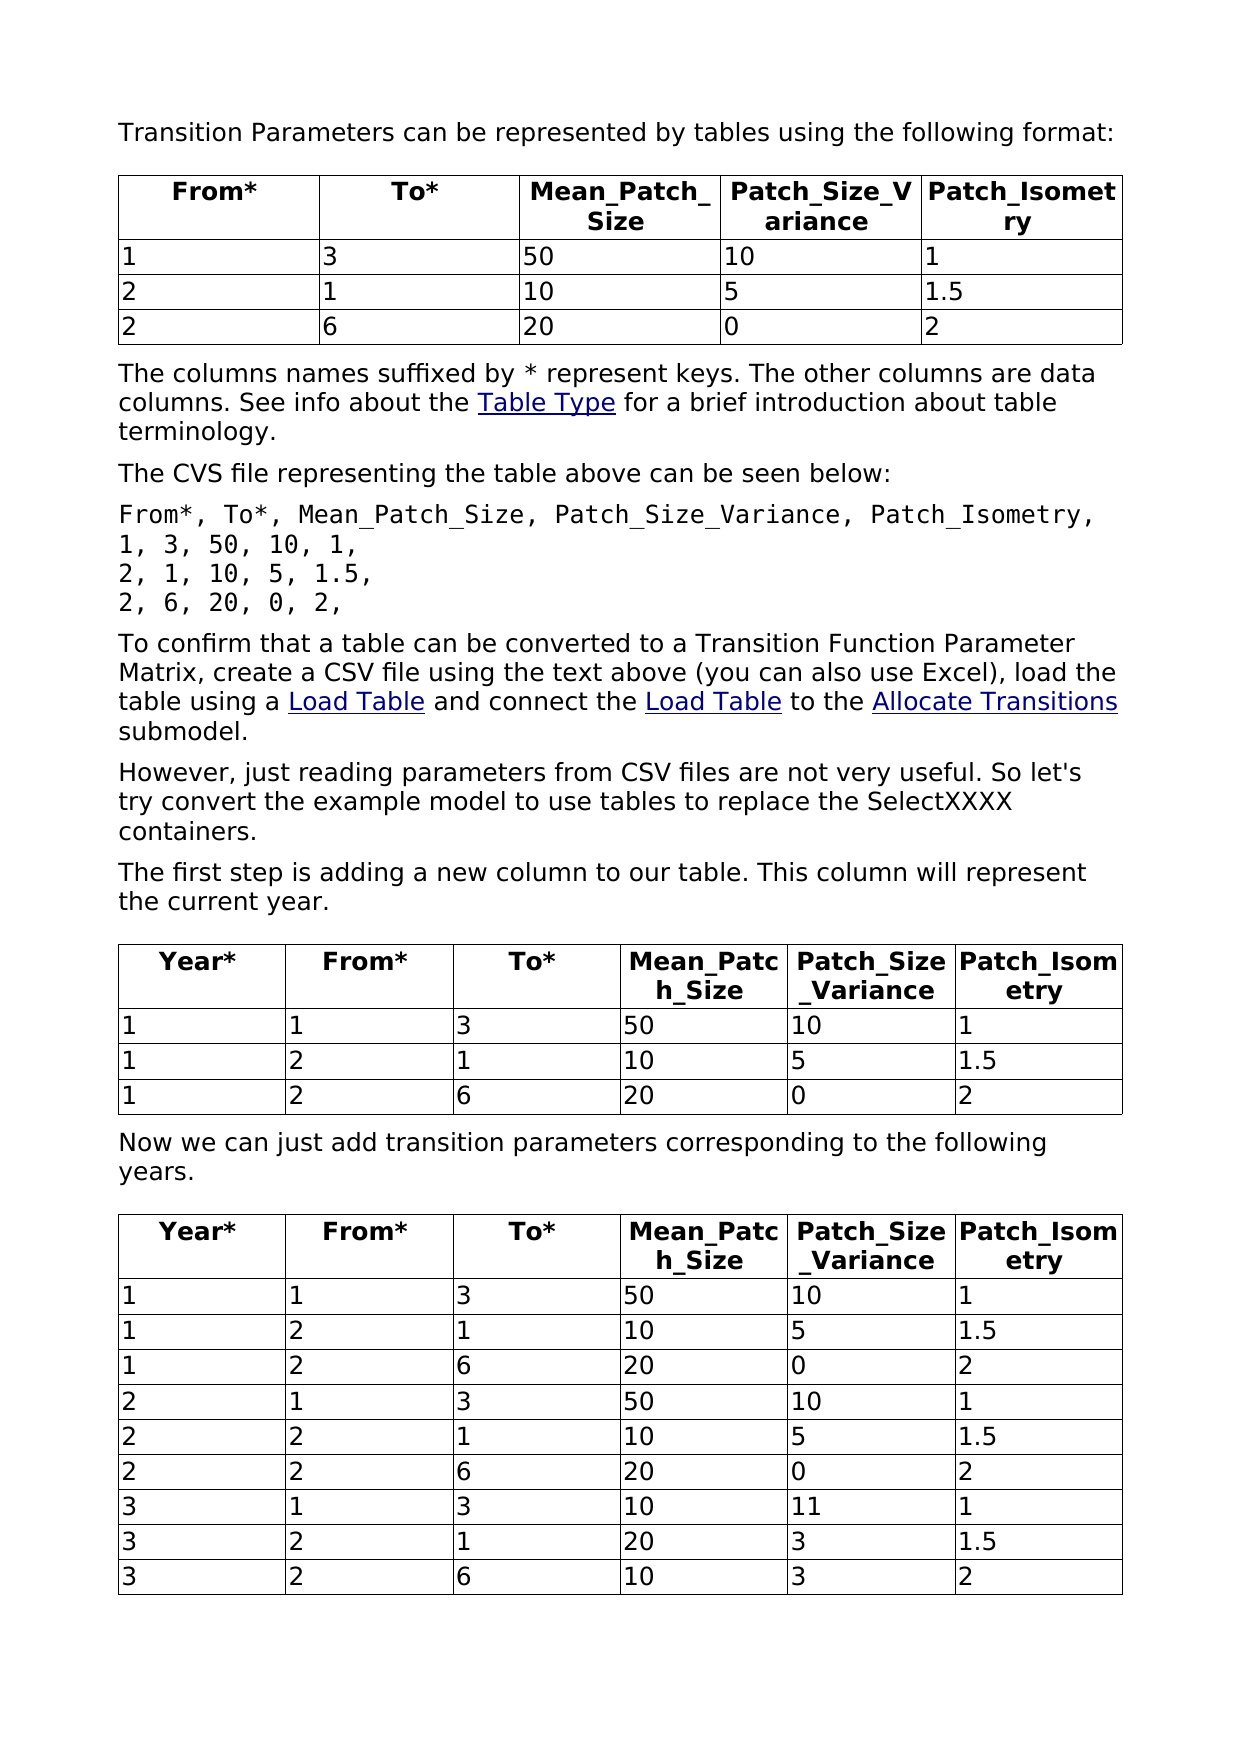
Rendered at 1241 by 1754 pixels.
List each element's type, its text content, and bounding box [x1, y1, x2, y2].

table_cell 10 [788, 1279, 955, 1313]
table_cell 50 [621, 1279, 787, 1313]
table_cell 1 [286, 1490, 453, 1524]
table_cell 1 [320, 275, 519, 309]
table_cell 2 [119, 1455, 285, 1489]
table_cell 1 [956, 1385, 1122, 1419]
table_cell 1 [956, 1490, 1122, 1524]
table_cell 1 [119, 1279, 285, 1313]
table_cell 6 [454, 1080, 620, 1113]
table_cell 5 [788, 1044, 955, 1078]
table_cell 50 [621, 1385, 787, 1419]
table_cell 1.5 [956, 1315, 1122, 1348]
table_cell 2 [119, 1385, 285, 1419]
table_header Patch_Size_Variance [721, 176, 921, 239]
table_cell 20 [621, 1350, 787, 1384]
table_header To* [454, 1215, 620, 1278]
table_header To* [454, 945, 620, 1008]
table_cell 1.5 [922, 275, 1122, 309]
table_cell 1 [119, 1044, 285, 1078]
table_cell 2 [286, 1315, 453, 1348]
table_cell 10 [788, 1385, 955, 1419]
table_cell 2 [119, 275, 319, 309]
table_cell 2 [922, 310, 1122, 344]
table_cell 3 [119, 1525, 285, 1559]
table_cell 6 [454, 1350, 620, 1384]
table_cell 2 [286, 1350, 453, 1384]
table_cell 11 [788, 1490, 955, 1524]
table_cell 2 [119, 1420, 285, 1454]
text The columns names suffixed by * represent keys. The other columns are data columns. See info about the Table Type for a brief introduction about table terminology. [118, 359, 1122, 447]
table_header From* [119, 176, 319, 239]
table_cell 6 [320, 310, 519, 344]
table_header From* [286, 1215, 453, 1278]
table_cell 2 [119, 310, 319, 344]
table_cell 1 [119, 1009, 285, 1043]
table_cell 1 [956, 1279, 1122, 1313]
table_cell 2 [286, 1560, 453, 1594]
table_cell 2 [956, 1455, 1122, 1489]
table_cell 5 [788, 1315, 955, 1348]
table_cell 20 [621, 1080, 787, 1113]
table_cell 2 [956, 1080, 1122, 1113]
table_cell 10 [621, 1560, 787, 1594]
table_cell 1 [454, 1420, 620, 1454]
table_cell 1.5 [956, 1044, 1122, 1078]
table_cell 0 [721, 310, 921, 344]
table_cell 0 [788, 1455, 955, 1489]
table_cell 20 [520, 310, 720, 344]
table_header Patch_Size_Variance [788, 1215, 955, 1278]
table_cell 1 [454, 1315, 620, 1348]
table_header Year* [119, 945, 285, 1008]
table_cell 1 [922, 240, 1122, 274]
table_cell 10 [721, 240, 921, 274]
table_cell 10 [621, 1490, 787, 1524]
table_cell 0 [788, 1080, 955, 1113]
table_cell 3 [454, 1385, 620, 1419]
table_cell 3 [454, 1490, 620, 1524]
table_cell 1 [454, 1044, 620, 1078]
text Transition Parameters can be represented by tables using the following format: [118, 118, 1122, 147]
table_cell 2 [956, 1560, 1122, 1594]
table_cell 2 [286, 1080, 453, 1113]
table_header Patch_Isometry [956, 945, 1122, 1008]
table_cell 10 [621, 1044, 787, 1078]
table_cell 1.5 [956, 1420, 1122, 1454]
table_header From* [286, 945, 453, 1008]
table_cell 1 [956, 1009, 1122, 1043]
table_header Patch_Size_Variance [788, 945, 955, 1008]
table_cell 20 [621, 1525, 787, 1559]
table_header Mean_Patch_Size [621, 1215, 787, 1278]
table_header Mean_Patch_Size [621, 945, 787, 1008]
table_cell 1 [286, 1385, 453, 1419]
table_cell 50 [621, 1009, 787, 1043]
table_header Year* [119, 1215, 285, 1278]
table_cell 1 [119, 1315, 285, 1348]
text The CVS file representing the table above can be seen below: [118, 459, 1122, 488]
text However, just reading parameters from CSV files are not very useful. So let's try convert the example model to use tables to replace the SelectXXXX containers. [118, 758, 1122, 846]
table_cell 0 [788, 1350, 955, 1384]
table_cell 3 [788, 1560, 955, 1594]
table_cell 1 [119, 1350, 285, 1384]
text Now we can just add transition parameters corresponding to the following years. [118, 1128, 1122, 1187]
table_cell 1 [286, 1009, 453, 1043]
table_header Mean_Patch_Size [520, 176, 720, 239]
table_cell 50 [520, 240, 720, 274]
table_cell 3 [119, 1490, 285, 1524]
table_cell 10 [520, 275, 720, 309]
table_header To* [320, 176, 519, 239]
table_cell 3 [454, 1279, 620, 1313]
table_cell 10 [621, 1420, 787, 1454]
table_cell 1 [286, 1279, 453, 1313]
table_header Patch_Isometry [956, 1215, 1122, 1278]
text From*, To*, Mean_Patch_Size, Patch_Size_Variance, Patch_Isometry, 1, 3, 50, 10, 1, 2, 1, 10, 5, 1.5, 2, 6, 20, 0, 2, [118, 501, 1122, 617]
table_cell 10 [788, 1009, 955, 1043]
table_cell 3 [454, 1009, 620, 1043]
table_cell 3 [119, 1560, 285, 1594]
table_cell 6 [454, 1455, 620, 1489]
table_cell 20 [621, 1455, 787, 1489]
text The first step is adding a new column to our table. This column will represent the current year. [118, 858, 1122, 917]
table_cell 1.5 [956, 1525, 1122, 1559]
table_cell 2 [956, 1350, 1122, 1384]
table_cell 6 [454, 1560, 620, 1594]
table_cell 3 [320, 240, 519, 274]
table_cell 5 [788, 1420, 955, 1454]
table_cell 10 [621, 1315, 787, 1348]
table_cell 2 [286, 1420, 453, 1454]
table_cell 2 [286, 1455, 453, 1489]
table_cell 3 [788, 1525, 955, 1559]
table_cell 2 [286, 1525, 453, 1559]
table_cell 1 [454, 1525, 620, 1559]
text To confirm that a table can be converted to a Transition Function Parameter Matrix, create a CSV file using the text above (you can also use Excel), load the table using a Load Table and connect the Load Table to the Allocate Transitions submodel. [118, 629, 1122, 746]
table_cell 1 [119, 1080, 285, 1113]
table_cell 1 [119, 240, 319, 274]
table_cell 2 [286, 1044, 453, 1078]
table_header Patch_Isometry [922, 176, 1122, 239]
table_cell 5 [721, 275, 921, 309]
